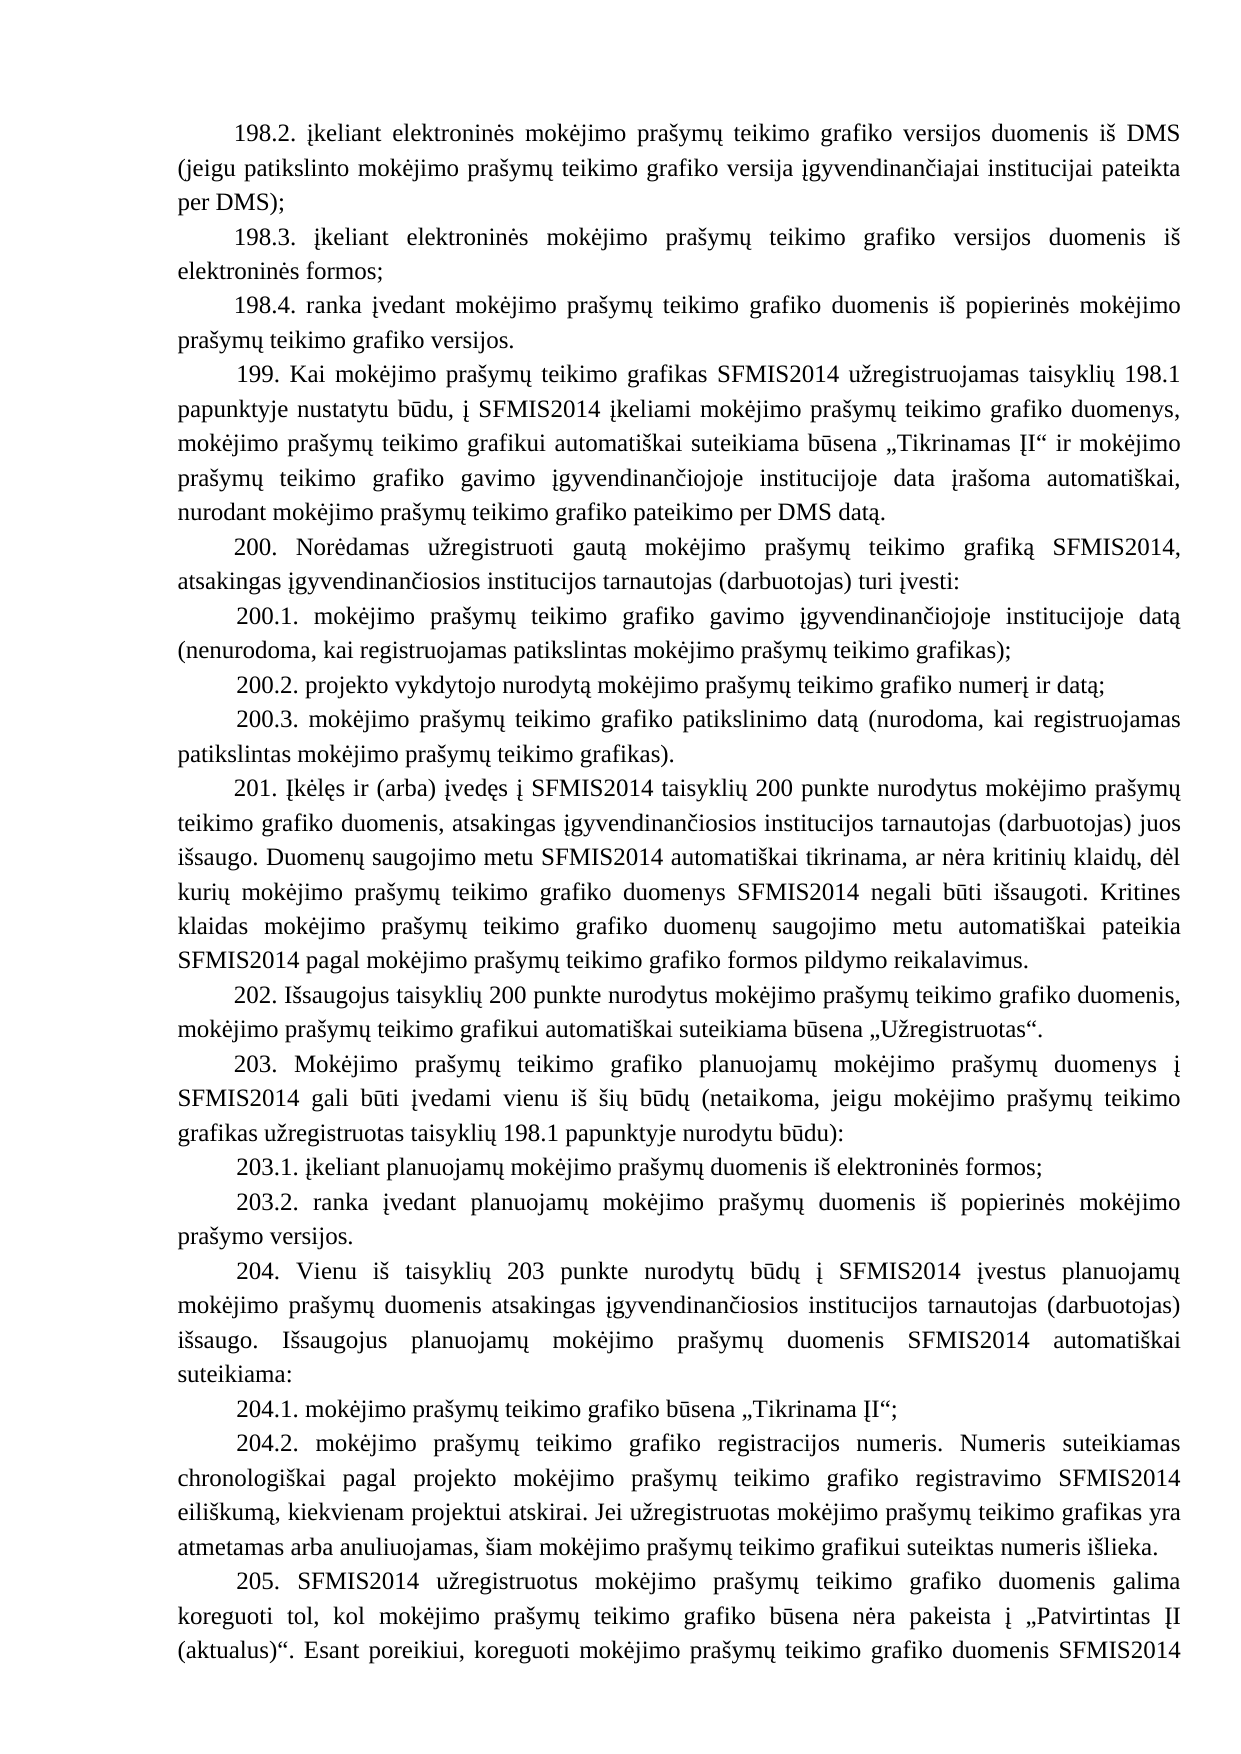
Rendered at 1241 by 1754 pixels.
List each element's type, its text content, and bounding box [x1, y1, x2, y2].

text 198.3. įkeliant elektroninės mokėjimo prašymų teikimo grafiko versijos duomenis iš elektroninės formos; [177, 222, 1181, 285]
text 203. Mokėjimo prašymų teikimo grafiko planuojamų mokėjimo prašymų duomenys į SFMIS2014 gali būti įvedami vienu iš šių būdų (netaikoma, jeigu mokėjimo prašymų teikimo grafikas užregistruotas taisyklių 198.1 papunktyje nurodytu būdu): [177, 1049, 1181, 1147]
text 204.1. mokėjimo prašymų teikimo grafiko būsena „Tikrinama ĮI“; [177, 1394, 1181, 1423]
text 201. Įkėlęs ir (arba) įvedęs į SFMIS2014 taisyklių 200 punkte nurodytus mokėjimo prašymų teikimo grafiko duomenis, atsakingas įgyvendinančiosios institucijos tarnautojas (darbuotojas) juos išsaugo. Duomenų saugojimo metu SFMIS2014 automatiškai tikrinama, ar nėra kritinių klaidų, dėl kurių mokėjimo prašymų teikimo grafiko duomenys SFMIS2014 negali būti išsaugoti. Kritines klaidas mokėjimo prašymų teikimo grafiko duomenų saugojimo metu automatiškai pateikia SFMIS2014 pagal mokėjimo prašymų teikimo grafiko formos pildymo reikalavimus. [177, 773, 1181, 974]
text 205. SFMIS2014 užregistruotus mokėjimo prašymų teikimo grafiko duomenis galima koreguoti tol, kol mokėjimo prašymų teikimo grafiko būsena nėra pakeista į „Patvirtintas ĮI (aktualus)“. Esant poreikiui, koreguoti mokėjimo prašymų teikimo grafiko duomenis SFMIS2014 [177, 1566, 1181, 1664]
text 200.1. mokėjimo prašymų teikimo grafiko gavimo įgyvendinančiojoje institucijoje datą (nenurodoma, kai registruojamas patikslintas mokėjimo prašymų teikimo grafikas); [177, 601, 1181, 664]
text 200.2. projekto vykdytojo nurodytą mokėjimo prašymų teikimo grafiko numerį ir datą; [177, 670, 1181, 698]
text 200.3. mokėjimo prašymų teikimo grafiko patikslinimo datą (nurodoma, kai registruojamas patikslintas mokėjimo prašymų teikimo grafikas). [177, 704, 1181, 767]
text 202. Išsaugojus taisyklių 200 punkte nurodytus mokėjimo prašymų teikimo grafiko duomenis, mokėjimo prašymų teikimo grafikui automatiškai suteikiama būsena „Užregistruotas“. [177, 980, 1181, 1043]
text 203.1. įkeliant planuojamų mokėjimo prašymų duomenis iš elektroninės formos; [177, 1152, 1181, 1181]
text 198.2. įkeliant elektroninės mokėjimo prašymų teikimo grafiko versijos duomenis iš DMS (jeigu patikslinto mokėjimo prašymų teikimo grafiko versija įgyvendinančiajai institucijai pateikta per DMS); [177, 118, 1181, 216]
text 198.4. ranka įvedant mokėjimo prašymų teikimo grafiko duomenis iš popierinės mokėjimo prašymų teikimo grafiko versijos. [177, 291, 1181, 354]
text 199. Kai mokėjimo prašymų teikimo grafikas SFMIS2014 užregistruojamas taisyklių 198.1 papunktyje nustatytu būdu, į SFMIS2014 įkeliami mokėjimo prašymų teikimo grafiko duomenys, mokėjimo prašymų teikimo grafikui automatiškai suteikiama būsena „Tikrinamas ĮI“ ir mokėjimo prašymų teikimo grafiko gavimo įgyvendinančiojoje institucijoje data įrašoma automatiškai, nurodant mokėjimo prašymų teikimo grafiko pateikimo per DMS datą. [177, 359, 1181, 526]
text 204.2. mokėjimo prašymų teikimo grafiko registracijos numeris. Numeris suteikiamas chronologiškai pagal projekto mokėjimo prašymų teikimo grafiko registravimo SFMIS2014 eiliškumą, kiekvienam projektui atskirai. Jei užregistruotas mokėjimo prašymų teikimo grafikas yra atmetamas arba anuliuojamas, šiam mokėjimo prašymų teikimo grafikui suteiktas numeris išlieka. [177, 1428, 1181, 1561]
text 200. Norėdamas užregistruoti gautą mokėjimo prašymų teikimo grafiką SFMIS2014, atsakingas įgyvendinančiosios institucijos tarnautojas (darbuotojas) turi įvesti: [177, 532, 1181, 595]
text 203.2. ranka įvedant planuojamų mokėjimo prašymų duomenis iš popierinės mokėjimo prašymo versijos. [177, 1187, 1181, 1250]
text 204. Vienu iš taisyklių 203 punkte nurodytų būdų į SFMIS2014 įvestus planuojamų mokėjimo prašymų duomenis atsakingas įgyvendinančiosios institucijos tarnautojas (darbuotojas) išsaugo. Išsaugojus planuojamų mokėjimo prašymų duomenis SFMIS2014 automatiškai suteikiama: [177, 1256, 1181, 1388]
